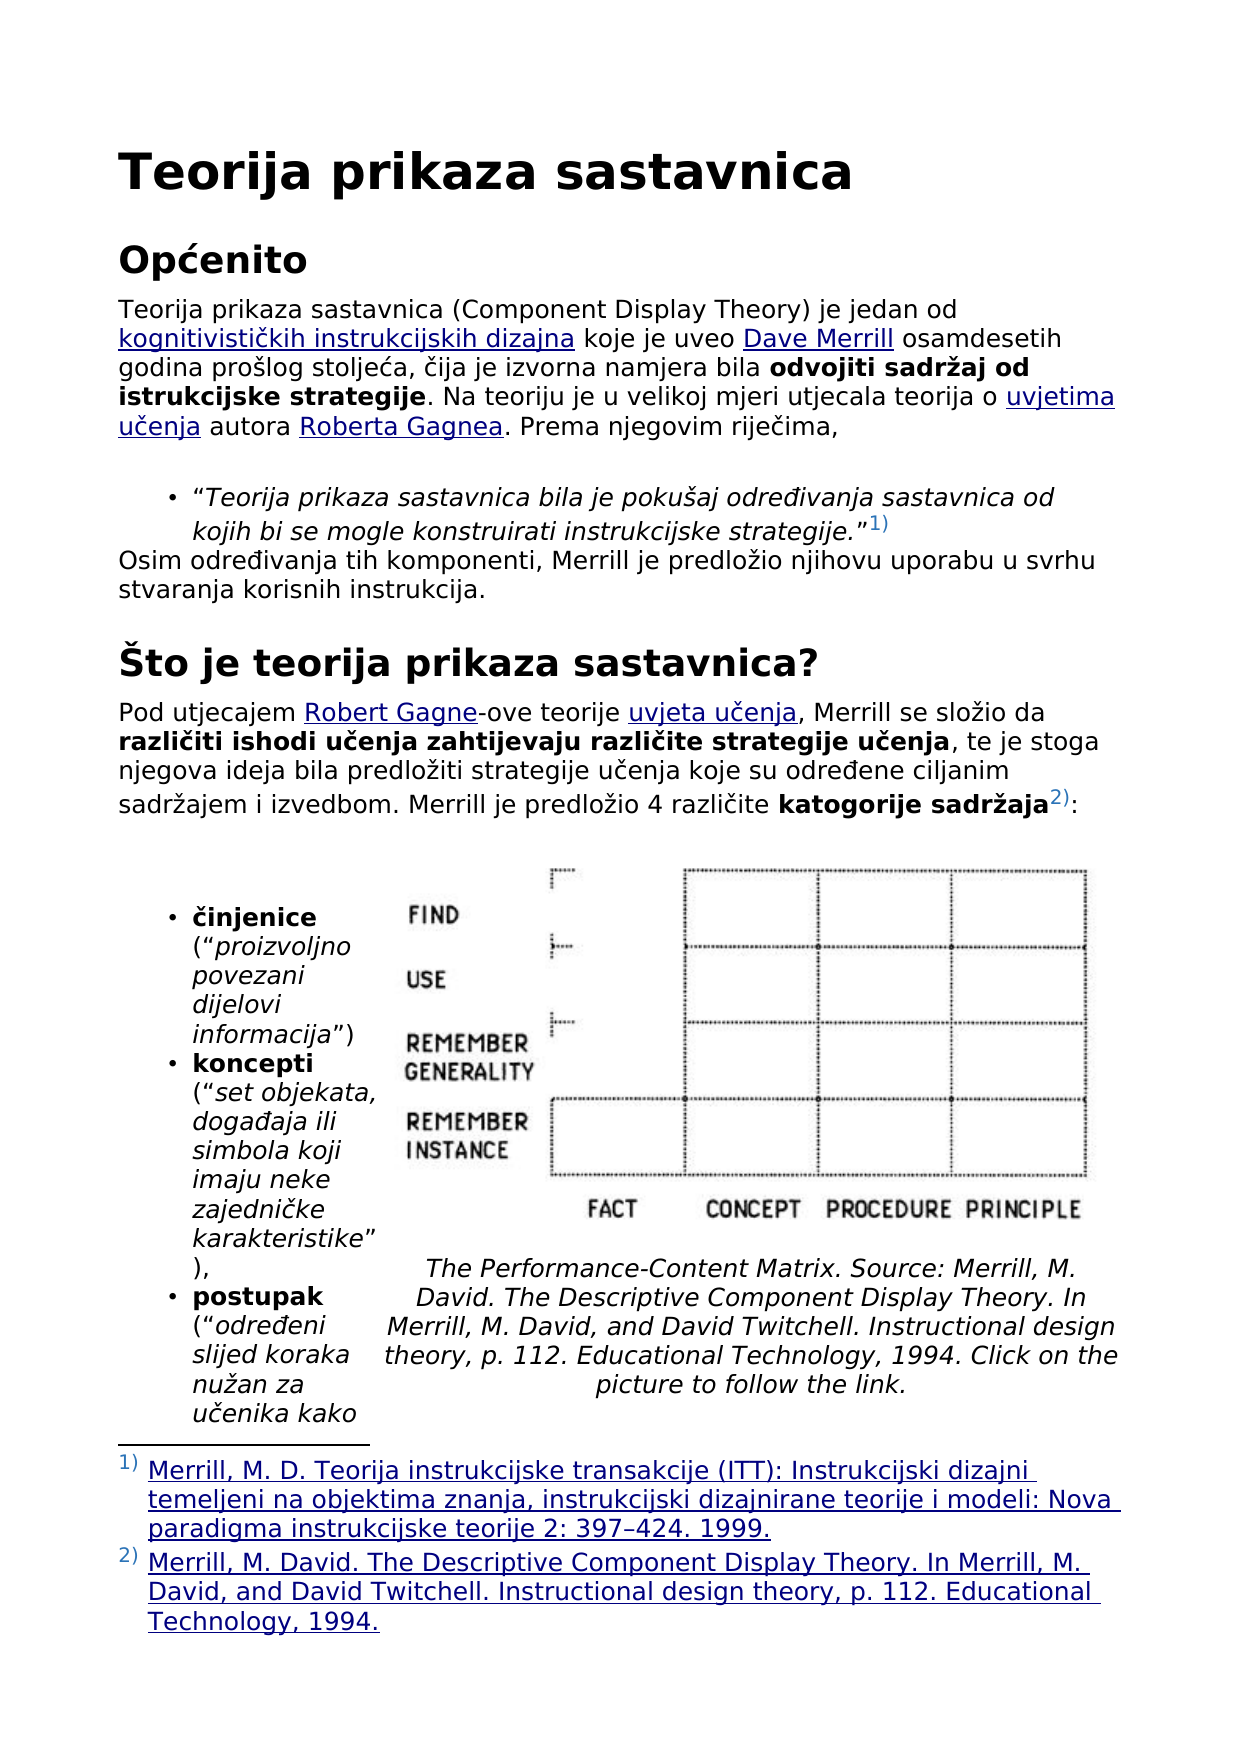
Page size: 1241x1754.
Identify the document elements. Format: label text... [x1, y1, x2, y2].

picture [383, 832, 1123, 1254]
subtitle Teorija prikaza sastavnica [118, 143, 1122, 201]
list Merrill, M. D. Teorija instrukcijske transakcije (ITT): Instrukcijski dizajni temeljeni na objektima znanja, instrukcijski dizajnirane teorije i modeli: Nova paradigma instrukcijske teorije 2: 397–424. 1999. [118, 1451, 1122, 1543]
text Teorija prikaza sastavnica (Component Display Theory) je jedan od kognitivističkih instrukcijskih dizajna koje je uveo Dave Merrill osamdesetih godina prošlog stoljeća, čija je izvorna namjera bila odvojiti sadržaj od istrukcijske strategije. Na teoriju je u velikoj mjeri utjecala teorija o uvjetima učenja autora Roberta Gagnea. Prema njegovim riječima, [118, 295, 1122, 441]
list koncepti (“set objekata, događaja ili simbola koji imaju neke zajedničke karakteristike”), [177, 1049, 383, 1282]
subtitle Što je teorija prikaza sastavnica? [118, 642, 1122, 686]
list činjenice (“proizvoljno povezani dijelovi informacija”) [177, 903, 383, 1049]
text Pod utjecajem Robert Gagne-ove teorije uvjeta učenja, Merrill se složio da različiti ishodi učenja zahtijevaju različite strategije učenja, te je stoga njegova ideja bila predložiti strategije učenja koje su određene ciljanim sadržajem i izvedbom. Merrill je predložio 4 različite katogorije sadržaja: [118, 698, 1122, 819]
text Merrill, M. David. The Descriptive Component Display Theory. In Merrill, M. David, and David Twitchell. Instructional design theory, p. 112. Educational Technology, 1994. [118, 1543, 1122, 1636]
list “Teorija prikaza sastavnica bila je pokušaj određivanja sastavnica od kojih bi se mogle konstruirati instrukcijske strategije.” [177, 483, 1122, 546]
text Osim određivanja tih komponenti, Merrill je predložio njihovu uporabu u svrhu stvaranja korisnih instrukcija. [118, 546, 1122, 604]
text The Performance-Content Matrix. Source: Merrill, M. David. The Descriptive Component Display Theory. In Merrill, M. David, and David Twitchell. Instructional design theory, p. 112. Educational Technology, 1994. Click on the picture to follow the link. [383, 1254, 1122, 1400]
subtitle Općenito [118, 239, 1122, 282]
list postupak (“određeni slijed koraka nužan za učenika kako [177, 1282, 1122, 1428]
